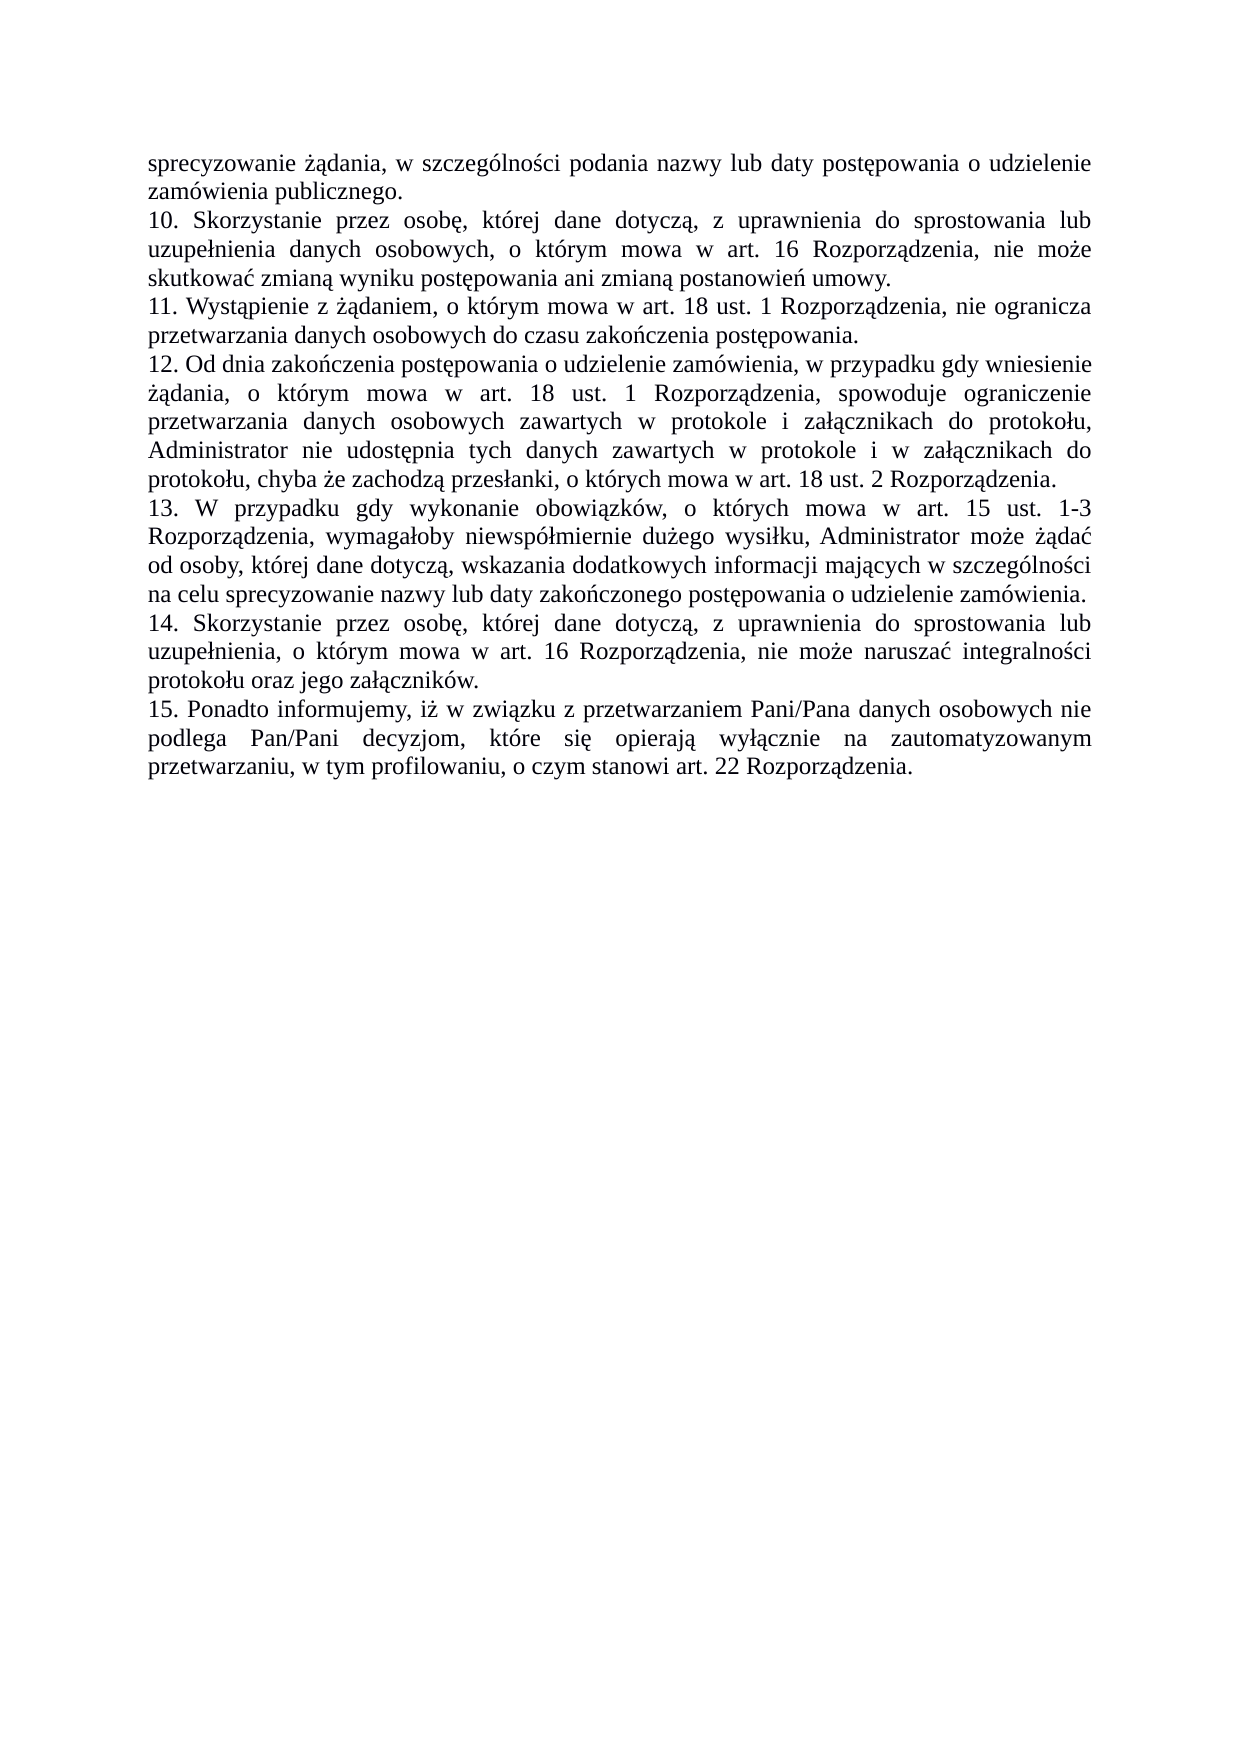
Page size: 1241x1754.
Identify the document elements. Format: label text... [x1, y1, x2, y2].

text 14. Skorzystanie przez osobę, której dane dotyczą, z uprawnienia do sprostowania lub uzupełnienia, o którym mowa w art. 16 Rozporządzenia, nie może naruszać integralności protokołu oraz jego załączników. [148, 608, 1093, 694]
text 10. Skorzystanie przez osobę, której dane dotyczą, z uprawnienia do sprostowania lub uzupełnienia danych osobowych, o którym mowa w art. 16 Rozporządzenia, nie może skutkować zmianą wyniku postępowania ani zmianą postanowień umowy. [148, 205, 1093, 291]
text sprecyzowanie żądania, w szczególności podania nazwy lub daty postępowania o udzielenie zamówienia publicznego. [148, 148, 1093, 205]
text 12. Od dnia zakończenia postępowania o udzielenie zamówienia, w przypadku gdy wniesienie żądania, o którym mowa w art. 18 ust. 1 Rozporządzenia, spowoduje ograniczenie przetwarzania danych osobowych zawartych w protokole i załącznikach do protokołu, Administrator nie udostępnia tych danych zawartych w protokole i w załącznikach do protokołu, chyba że zachodzą przesłanki, o których mowa w art. 18 ust. 2 Rozporządzenia. [148, 349, 1093, 493]
text 13. W przypadku gdy wykonanie obowiązków, o których mowa w art. 15 ust. 1-3 Rozporządzenia, wymagałoby niewspółmiernie dużego wysiłku, Administrator może żądać od osoby, której dane dotyczą, wskazania dodatkowych informacji mających w szczególności na celu sprecyzowanie nazwy lub daty zakończonego postępowania o udzielenie zamówienia. [148, 493, 1093, 608]
text 11. Wystąpienie z żądaniem, o którym mowa w art. 18 ust. 1 Rozporządzenia, nie ogranicza przetwarzania danych osobowych do czasu zakończenia postępowania. [148, 291, 1093, 349]
text 15. Ponadto informujemy, iż w związku z przetwarzaniem Pani/Pana danych osobowych nie podlega Pan/Pani decyzjom, które się opierają wyłącznie na zautomatyzowanym przetwarzaniu, w tym profilowaniu, o czym stanowi art. 22 Rozporządzenia. [148, 694, 1093, 780]
